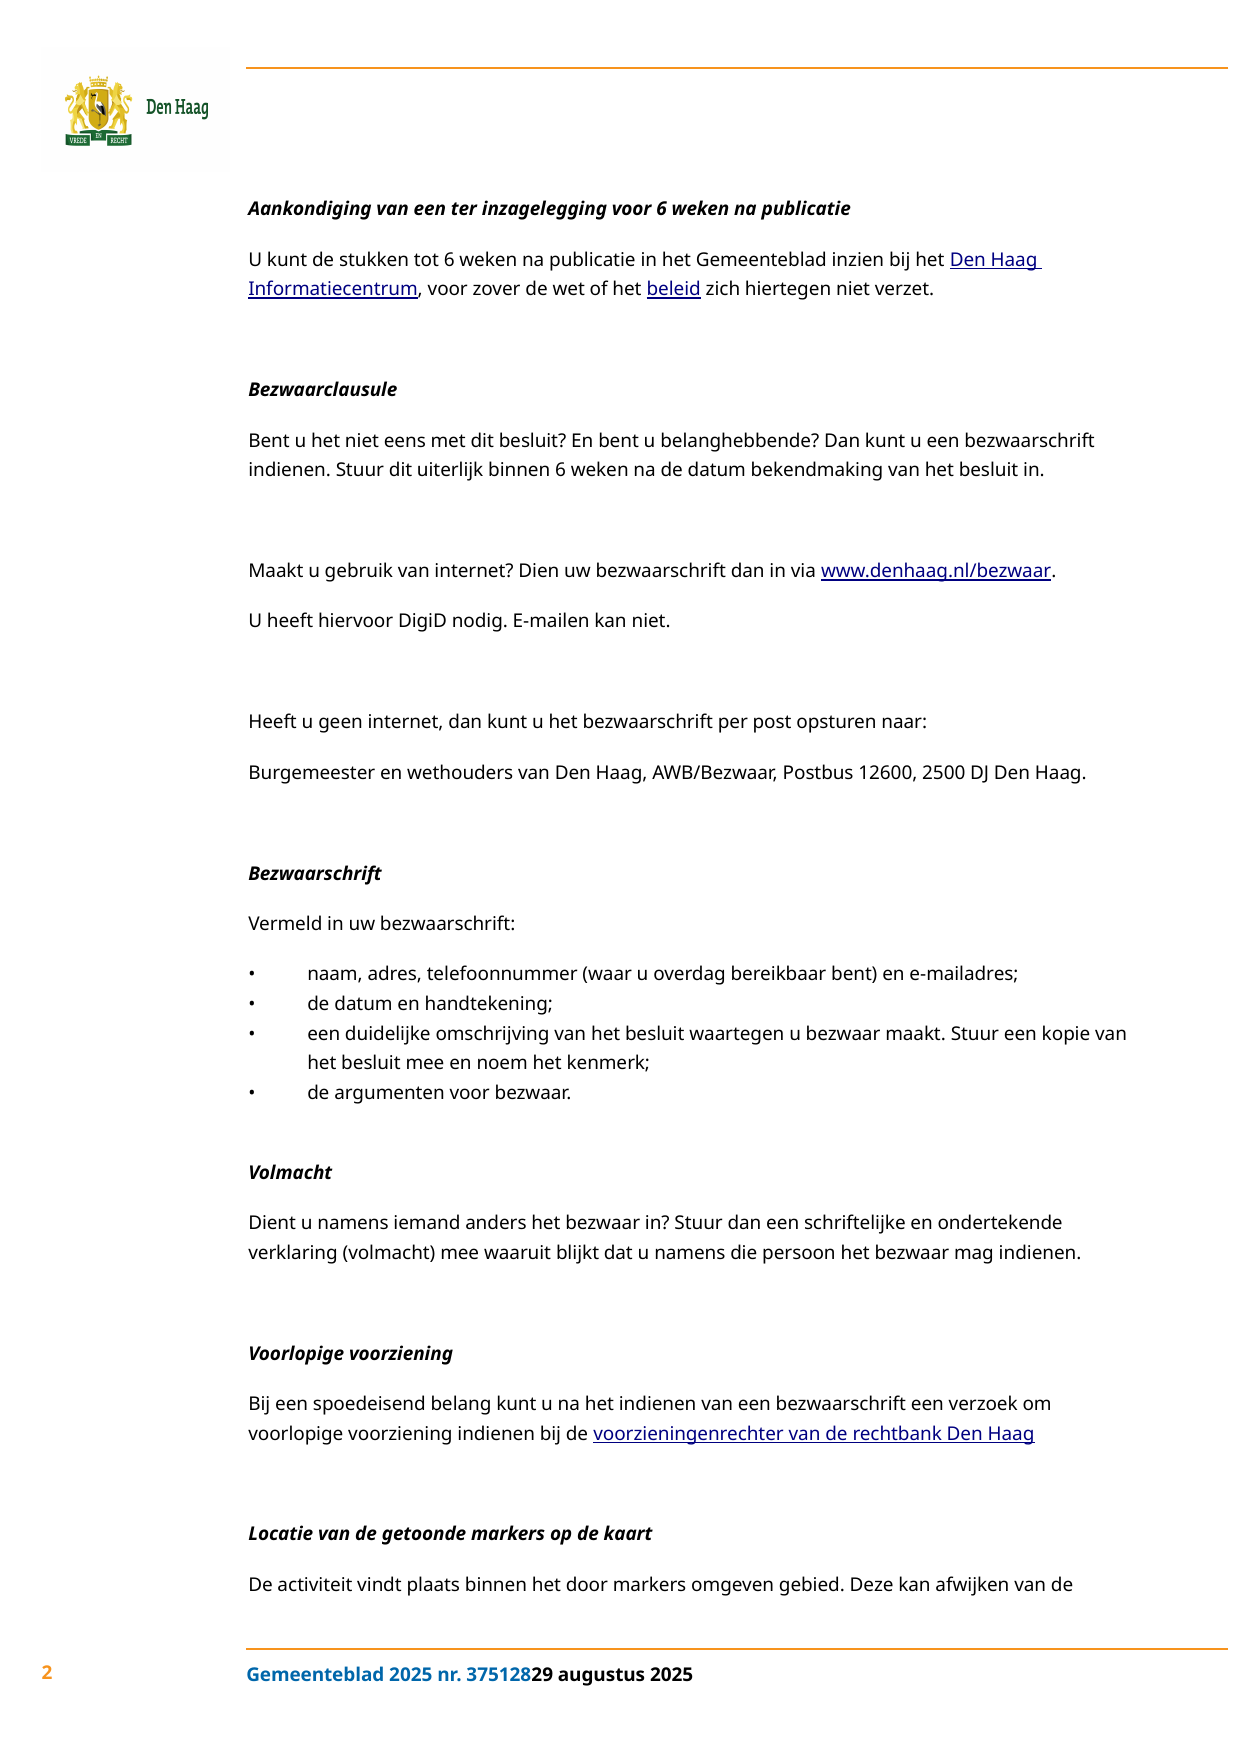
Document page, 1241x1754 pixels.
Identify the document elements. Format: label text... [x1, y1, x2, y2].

text Bezwaarschrift [248, 860, 1152, 886]
text De activiteit vindt plaats binnen het door markers omgeven gebied. Deze kan afwijken van de [248, 1571, 1152, 1597]
list een duidelijke omschrijving van het besluit waartegen u bezwaar maakt. Stuur een kopie van het besluit mee en noem het kenmerk; [248, 1020, 1152, 1075]
text Maakt u gebruik van internet? Dien uw bezwaarschrift dan in via www.denhaag.nl/bezwaar. [248, 557, 1152, 583]
picture [41, 47, 231, 172]
list naam, adres, telefoonnummer (waar u overdag bereikbaar bent) en e-mailadres; [248, 961, 1152, 986]
text U kunt de stukken tot 6 weken na publicatie in het Gemeenteblad inzien bij het Den Haag Informatiecentrum, voor zover de wet of het beleid zich hiertegen niet verzet. [248, 246, 1152, 301]
text U heeft hiervoor DigiD nodig. E-mailen kan niet. [248, 608, 1152, 633]
text Locatie van de getoonde markers op de kaart [248, 1521, 1152, 1546]
text Bezwaarclausule [248, 376, 1152, 402]
list de argumenten voor bezwaar. [248, 1079, 1152, 1105]
text Heeft u geen internet, dan kunt u het bezwaarschrift per post opsturen naar: [248, 708, 1152, 734]
text Voorlopige voorziening [248, 1340, 1152, 1366]
text Bent u het niet eens met dit besluit? En bent u belanghebbende? Dan kunt u een bezwaarschrift indienen. Stuur dit uiterlijk binnen 6 weken na de datum bekendmaking van het besluit in. [248, 427, 1152, 482]
text Burgemeester en wethouders van Den Haag, AWB/Bezwaar, Postbus 12600, 2500 DJ Den Haag. [248, 759, 1152, 785]
text Volmacht [248, 1159, 1152, 1185]
text Dient u namens iemand anders het bezwaar in? Stuur dan een schriftelijke en ondertekende verklaring (volmacht) mee waaruit blijkt dat u namens die persoon het bezwaar mag indienen. [248, 1209, 1152, 1265]
text Aankondiging van een ter inzagelegging voor 6 weken na publicatie [248, 196, 1152, 221]
text Bij een spoedeisend belang kunt u na het indienen van een bezwaarschrift een verzoek om voorlopige voorziening indienen bij de voorzieningenrechter van de rechtbank Den Haag [248, 1390, 1152, 1446]
text Vermeld in uw bezwaarschrift: [248, 910, 1152, 936]
list de datum en handtekening; [248, 990, 1152, 1016]
